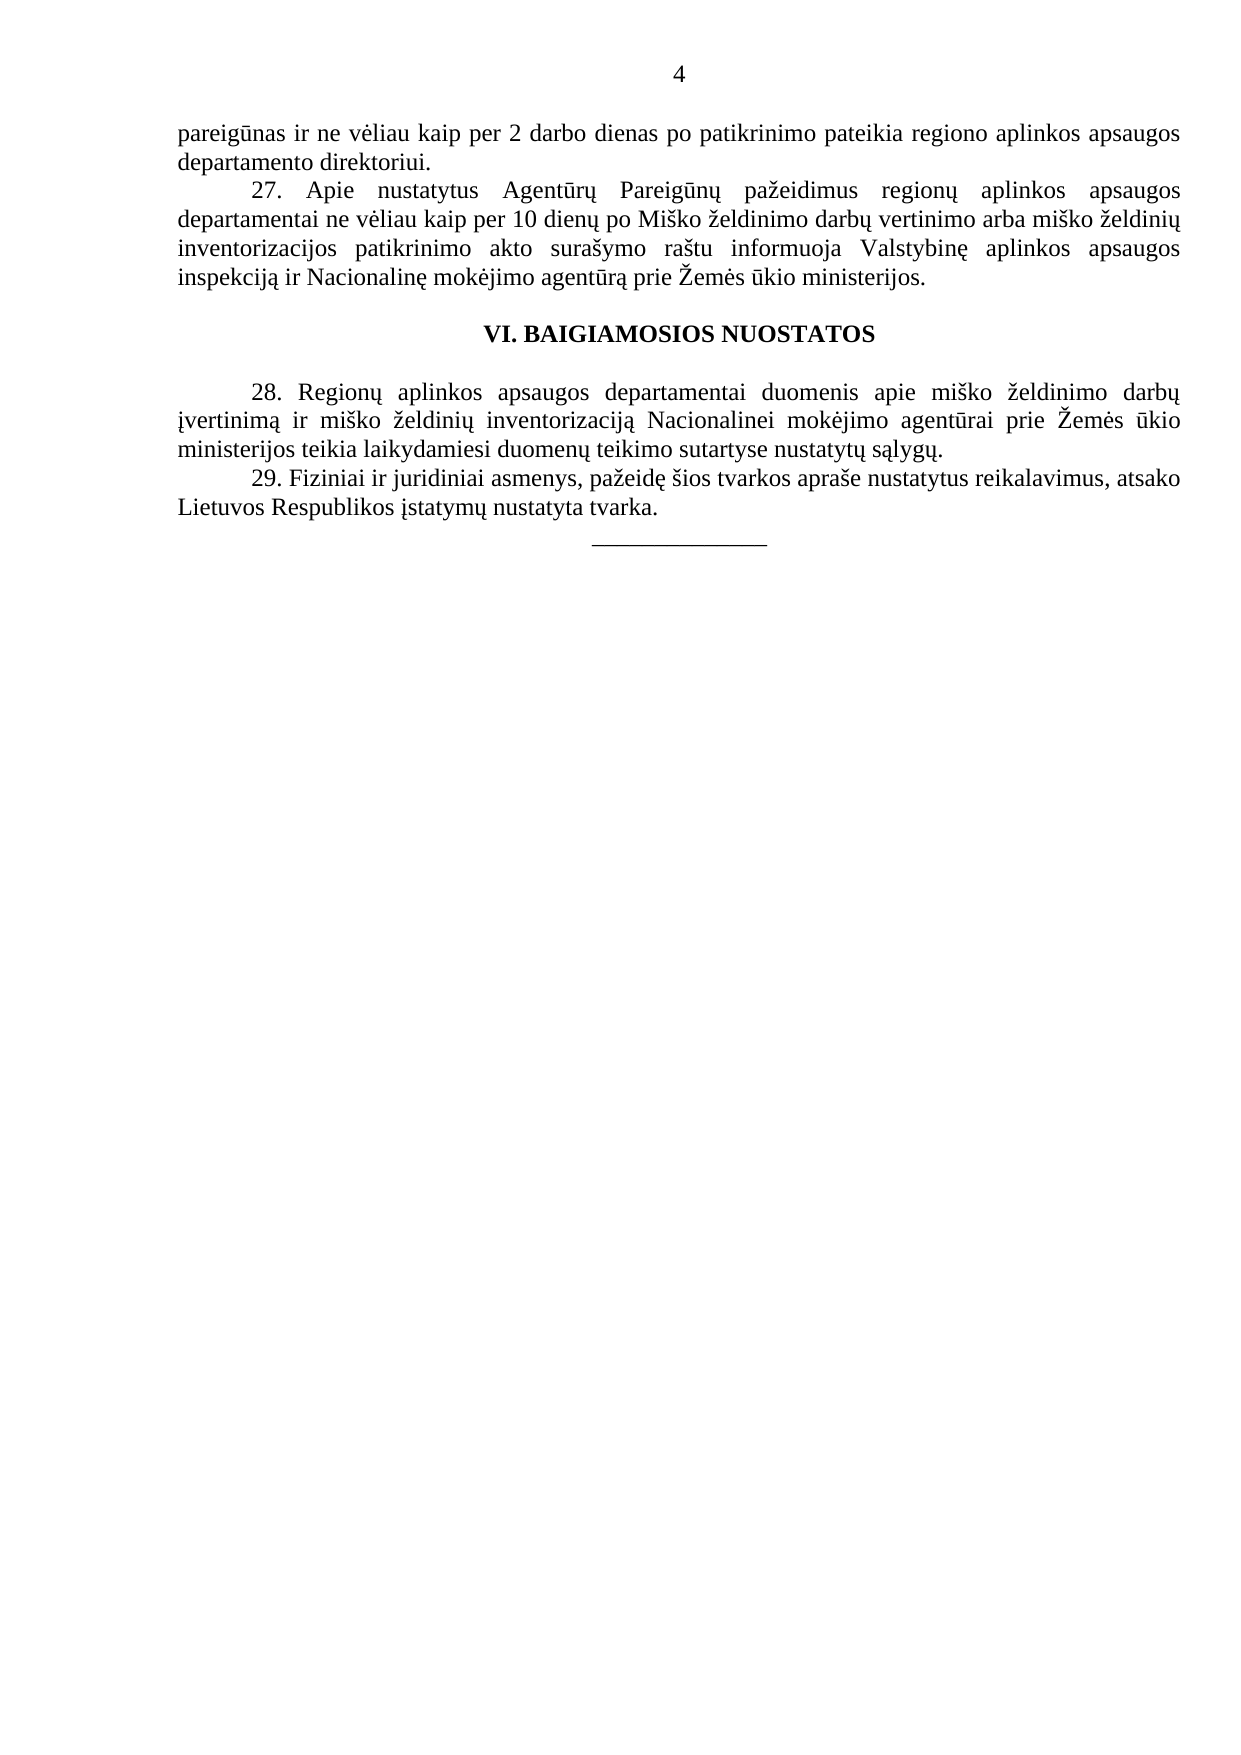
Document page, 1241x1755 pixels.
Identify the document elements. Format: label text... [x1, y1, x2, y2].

text pareigūnas ir ne vėliau kaip per 2 darbo dienas po patikrinimo pateikia regiono aplinkos apsaugos departamento direktoriui. [177, 118, 1181, 176]
text 29. Fiziniai ir juridiniai asmenys, pažeidę šios tvarkos apraše nustatytus reikalavimus, atsako Lietuvos Respublikos įstatymų nustatyta tvarka. [177, 463, 1181, 521]
text ______________ [177, 521, 1181, 549]
text 28. Regionų aplinkos apsaugos departamentai duomenis apie miško želdinimo darbų įvertinimą ir miško želdinių inventorizaciją Nacionalinei mokėjimo agentūrai prie Žemės ūkio ministerijos teikia laikydamiesi duomenų teikimo sutartyse nustatytų sąlygų. [177, 377, 1181, 463]
text 27. Apie nustatytus Agentūrų Pareigūnų pažeidimus regionų aplinkos apsaugos departamentai ne vėliau kaip per 10 dienų po Miško želdinimo darbų vertinimo arba miško želdinių inventorizacijos patikrinimo akto surašymo raštu informuoja Valstybinę aplinkos apsaugos inspekciją ir Nacionalinę mokėjimo agentūrą prie Žemės ūkio ministerijos. [177, 176, 1181, 291]
text VI. BAIGIAMOSIOS NUOSTATOS [177, 319, 1181, 348]
